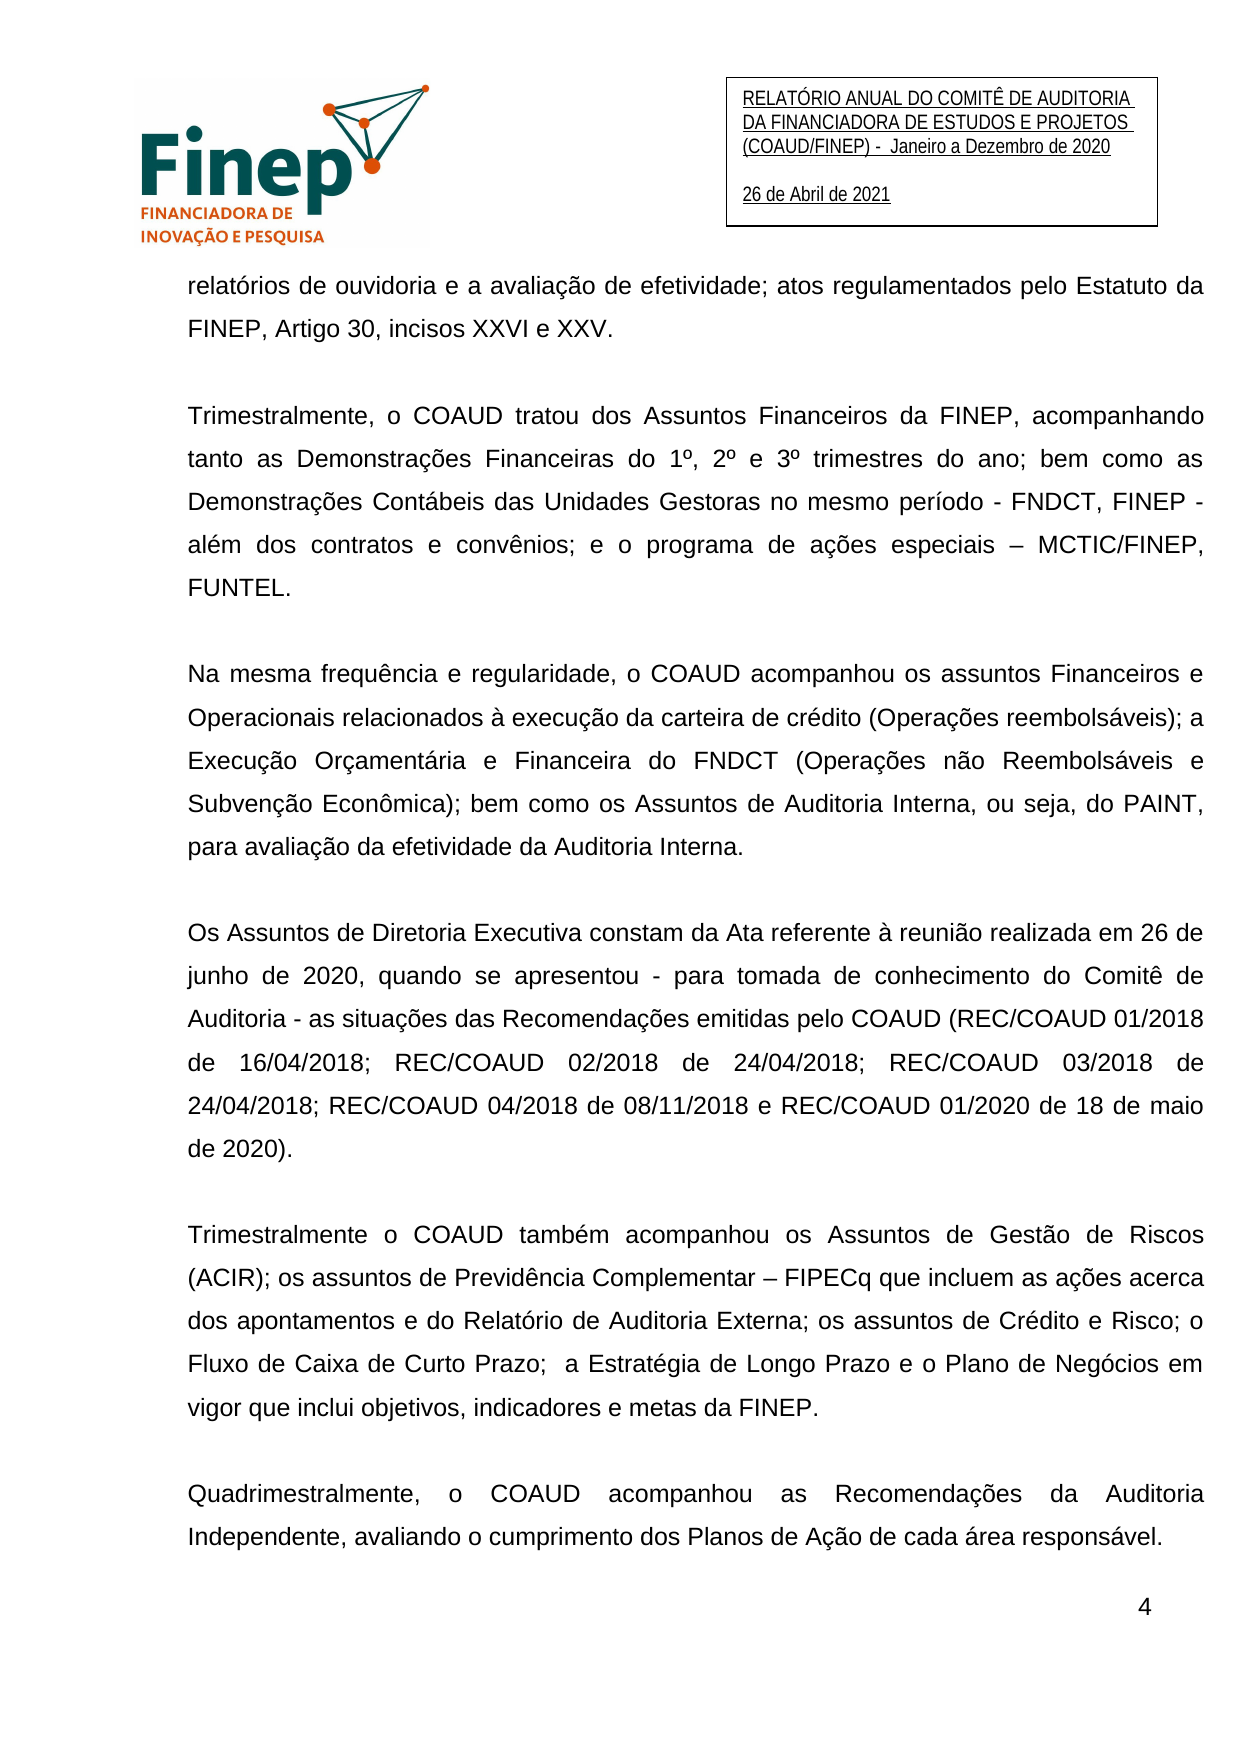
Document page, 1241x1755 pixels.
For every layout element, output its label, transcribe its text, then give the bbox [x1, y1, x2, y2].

text Trimestralmente, o COAUD tratou dos Assuntos Financeiros da FINEP, acompanhando tanto as Demonstrações Financeiras do 1º, 2º e 3º trimestres do ano; bem como as Demonstrações Contábeis das Unidades Gestoras no mesmo período - FNDCT, FINEP - além dos contratos e convênios; e o programa de ações especiais – MCTIC/FINEP, FUNTEL. [187, 401, 1206, 602]
text relatórios de ouvidoria e a avaliação de efetividade; atos regulamentados pelo Estatuto da FINEP, Artigo 30, incisos XXVI e XXV. [187, 271, 1206, 343]
text Trimestralmente o COAUD também acompanhou os Assuntos de Gestão de Riscos (ACIR); os assuntos de Previdência Complementar – FIPECq que incluem as ações acerca dos apontamentos e do Relatório de Auditoria Externa; os assuntos de Crédito e Risco; o Fluxo de Caixa de Curto Prazo; a Estratégia de Longo Prazo e o Plano de Negócios em vigor que inclui objetivos, indicadores e metas da FINEP. [187, 1220, 1206, 1421]
text Na mesma frequência e regularidade, o COAUD acompanhou os assuntos Financeiros e Operacionais relacionados à execução da carteira de crédito (Operações reembolsáveis); a Execução Orçamentária e Financeira do FNDCT (Operações não Reembolsáveis e Subvenção Econômica); bem como os Assuntos de Auditoria Interna, ou seja, do PAINT, para avaliação da efetividade da Auditoria Interna. [187, 659, 1206, 861]
text Quadrimestralmente, o COAUD acompanhou as Recomendações da Auditoria Independente, avaliando o cumprimento dos Planos de Ação de cada área responsável. [187, 1479, 1206, 1551]
text Os Assuntos de Diretoria Executiva constam da Ata referente à reunião realizada em 26 de junho de 2020, quando se apresentou - para tomada de conhecimento do Comitê de Auditoria - as situações das Recomendações emitidas pelo COAUD (REC/COAUD 01/2018 de 16/04/2018; REC/COAUD 02/2018 de 24/04/2018; REC/COAUD 03/2018 de 24/04/2018; REC/COAUD 04/2018 de 08/11/2018 e REC/COAUD 01/2020 de 18 de maio de 2020). [187, 918, 1206, 1162]
